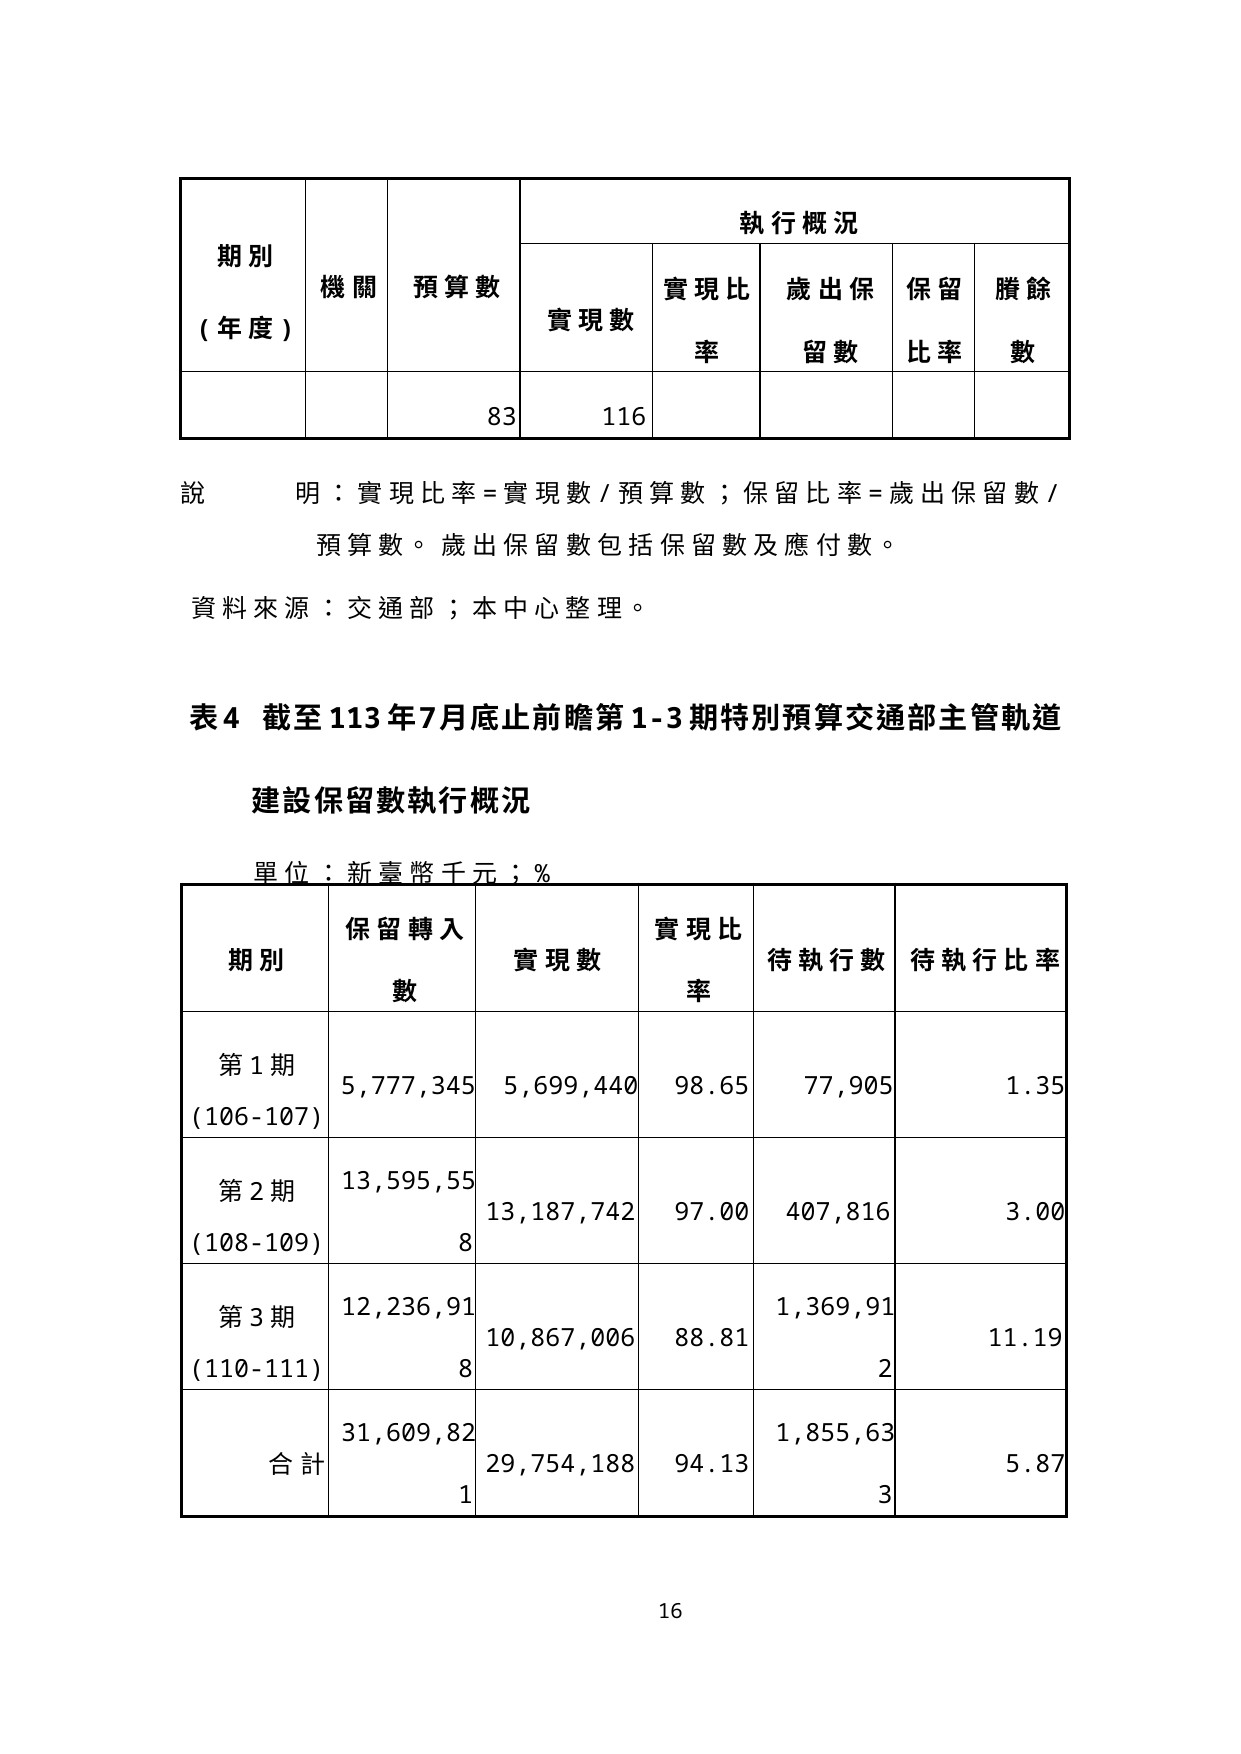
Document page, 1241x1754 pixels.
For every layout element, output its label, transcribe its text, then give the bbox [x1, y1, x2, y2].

table_cell 實現比率 [653, 244, 759, 371]
table_cell 1,855,633 [754, 1390, 894, 1515]
table_cell 11.19 [896, 1264, 1065, 1389]
table_cell 3.00 [896, 1138, 1065, 1263]
table_cell 賸餘數 [975, 244, 1068, 371]
table_header 實現數 [476, 886, 638, 1011]
table_cell 407,816 [754, 1138, 894, 1263]
table_cell 88.81 [639, 1264, 753, 1389]
table_cell [653, 372, 759, 437]
table_cell 97.00 [639, 1138, 753, 1263]
table_header 待執行比率 [896, 886, 1065, 1011]
table_cell - [761, 372, 892, 437]
table_cell 29,754,188 [476, 1390, 638, 1515]
table_cell 實現數 [521, 244, 652, 371]
table_cell 第3期(110-111) [183, 1264, 328, 1389]
text 表4 截至113年7月底止前瞻第1-3期特別預算交通部主管軌道建設保留數執行概況 單位：新臺幣千元；% [179, 632, 1063, 882]
table_cell 保留 比率 [893, 244, 974, 371]
table_cell - [975, 372, 1068, 437]
table_cell 歲出保留數 [761, 244, 892, 371]
table_cell [306, 372, 387, 437]
table_cell 12,236,918 [329, 1264, 475, 1389]
table_header 執行概況 [521, 180, 1068, 243]
table_cell 94.13 [639, 1390, 753, 1515]
table_cell 5,699,440 [476, 1012, 638, 1137]
table_header 機關 [306, 180, 387, 371]
table_cell - [893, 372, 974, 437]
table_header 保留轉入數 [329, 886, 475, 1011]
text 說 明：實現比率=實現數/預算數；保留比率=歲出保留數/預算數。歲出保留數包括保留數及應付數。 [177, 440, 1063, 565]
table_cell 5,777,345 [329, 1012, 475, 1137]
table_header 待執行數 [754, 886, 894, 1011]
table_header 期別 [183, 886, 328, 1011]
table_cell 98.65 [639, 1012, 753, 1137]
table_cell 13,187,742 [476, 1138, 638, 1263]
text 資料來源：交通部；本中心整理。 [178, 565, 1063, 627]
table_cell 31,609,821 [329, 1390, 475, 1515]
table_cell 第2期(108-109) [183, 1138, 328, 1263]
table_cell 10,867,006 [476, 1264, 638, 1389]
table_header 期別 (年度) [182, 180, 305, 371]
table_cell 5.87 [896, 1390, 1065, 1515]
table_cell 77,905 [754, 1012, 894, 1137]
table_cell [182, 372, 305, 437]
table_cell 1,369,912 [754, 1264, 894, 1389]
table_header 預算數 [388, 180, 519, 371]
table_cell 13,595,558 [329, 1138, 475, 1263]
table_header 實現比率 [639, 886, 753, 1011]
table_cell 83 [388, 372, 519, 437]
table_cell 第1期(106-107) [183, 1012, 328, 1137]
table_cell 1.35 [896, 1012, 1065, 1137]
table_cell 合計 [183, 1390, 328, 1515]
table_cell 116 [521, 372, 652, 437]
